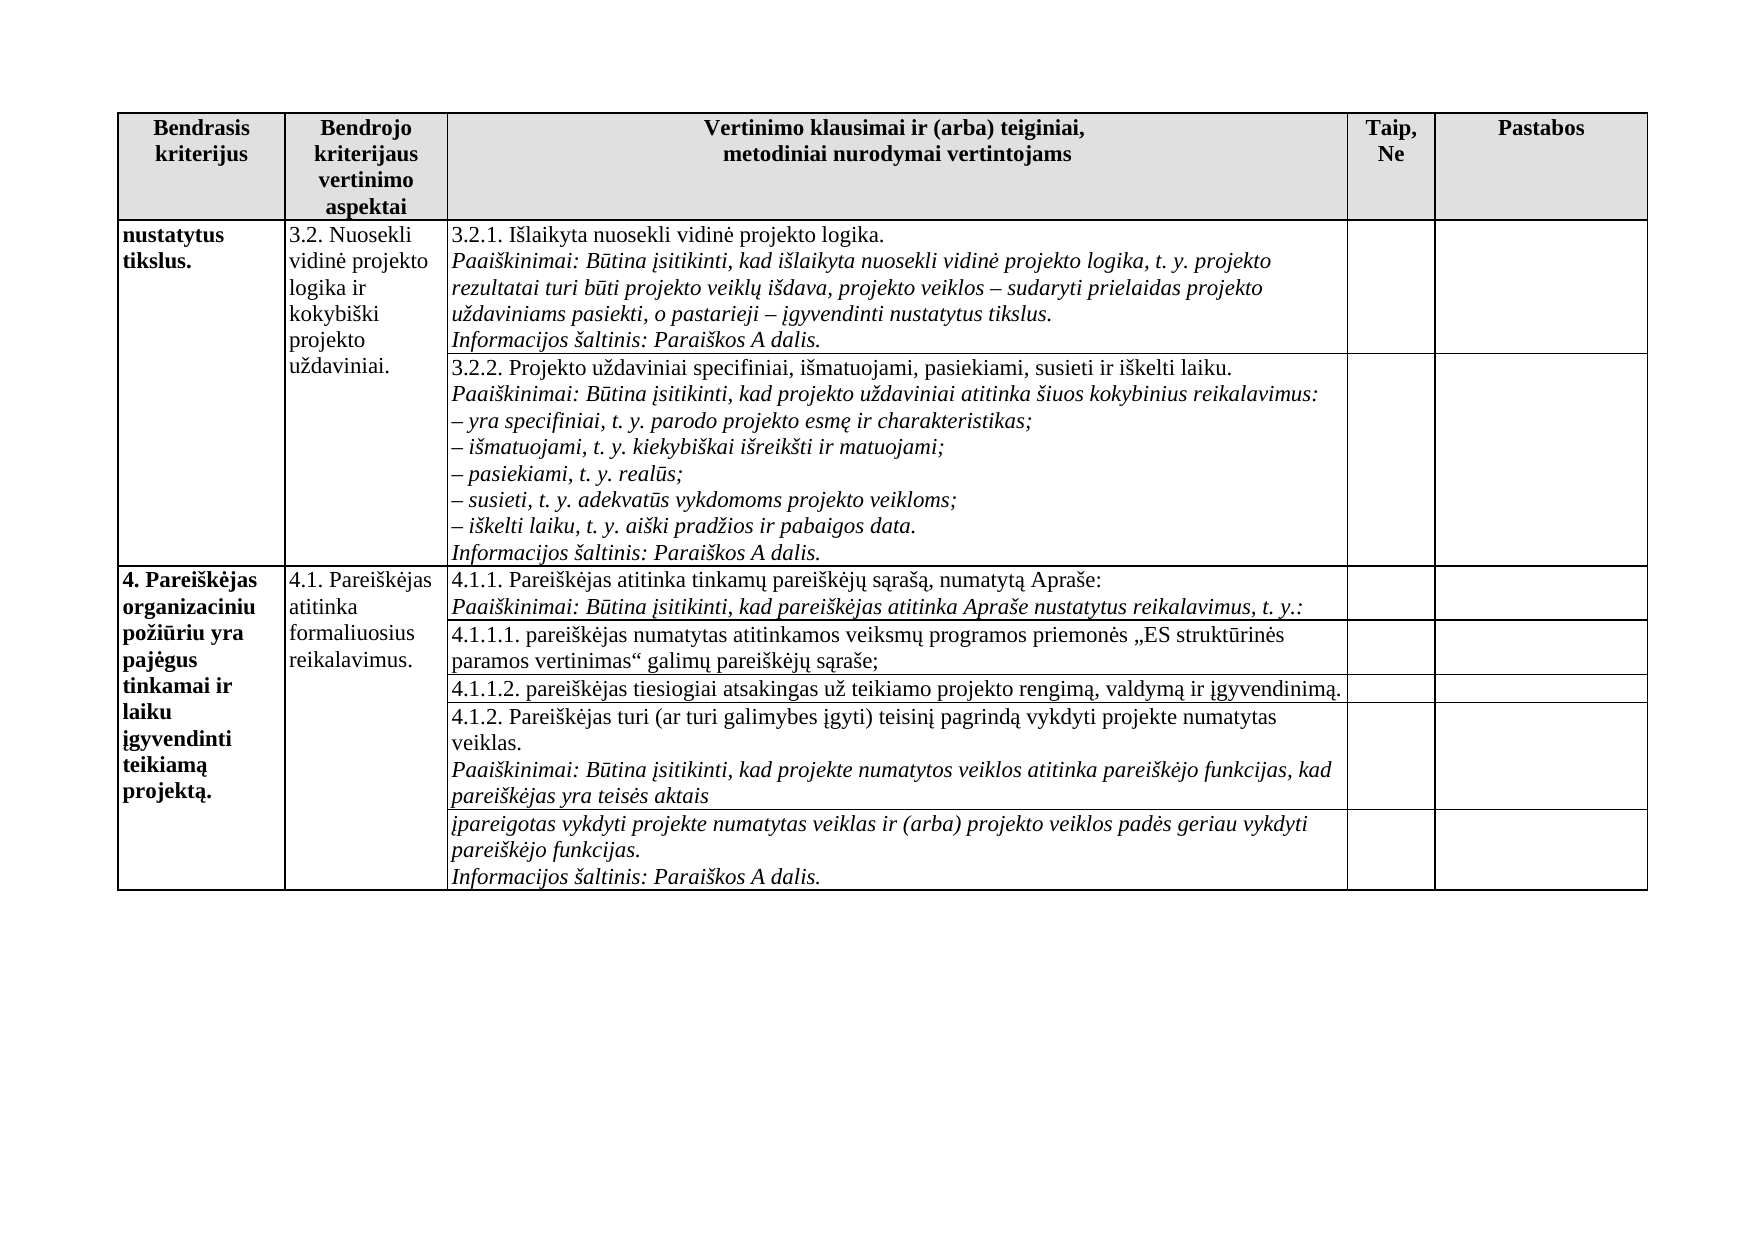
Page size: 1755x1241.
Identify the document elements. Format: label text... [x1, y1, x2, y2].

table_cell [1348, 221, 1434, 353]
table_cell [1348, 354, 1434, 565]
table_cell 3.2.2. Projekto uždaviniai specifiniai, išmatuojami, pasiekiami, susieti ir iškelti laiku. Paaiškinimai: Būtina įsitikinti, kad projekto uždaviniai atitinka šiuos kokybinius reikalavimus: – yra specifiniai, t. y. parodo projekto esmę ir charakteristikas; – išmatuojami, t. y. kiekybiškai išreikšti ir matuojami; – pasiekiami, t. y. realūs; – susieti, t. y. adekvatūs vykdomoms projekto veikloms; – iškelti laiku, t. y. aiški pradžios ir pabaigos data. Informacijos šaltinis: Paraiškos A dalis. [448, 354, 1347, 565]
table_cell 4.1.1.2. pareiškėjas tiesiogiai atsakingas už teikiamo projekto rengimą, valdymą ir įgyvendinimą. [448, 675, 1347, 701]
table_cell [1436, 567, 1647, 619]
table_cell [1348, 675, 1434, 701]
table_cell [1348, 703, 1434, 808]
table_header Bendrojo kriterijaus vertinimo aspektai [286, 114, 447, 219]
table_cell 4.1.1. Pareiškėjas atitinka tinkamų pareiškėjų sąrašą, numatytą Apraše: Paaiškinimai: Būtina įsitikinti, kad pareiškėjas atitinka Apraše nustatytus reikalavimus, t. y.: [448, 567, 1347, 619]
table_cell 4. Pareiškėjas organizaciniu požiūriu yra pajėgus tinkamai ir laiku įgyvendinti teikiamą projektą. [119, 567, 284, 889]
table_cell [1348, 621, 1434, 673]
table_cell [1436, 354, 1647, 565]
table_header Taip, Ne [1348, 114, 1434, 219]
table_cell įpareigotas vykdyti projekte numatytas veiklas ir (arba) projekto veiklos padės geriau vykdyti pareiškėjo funkcijas. Informacijos šaltinis: Paraiškos A dalis. [448, 810, 1347, 889]
table_cell [1436, 675, 1647, 701]
table_header Bendrasis kriterijus [119, 114, 284, 219]
table_cell [1348, 810, 1434, 889]
table_cell 3.2. Nuosekli vidinė projekto logika ir kokybiški projekto uždaviniai. [286, 221, 447, 565]
table_cell [1436, 703, 1647, 808]
table_cell 4.1. Pareiškėjas atitinka formaliuosius reikalavimus. [286, 567, 447, 889]
table_cell 4.1.2. Pareiškėjas turi (ar turi galimybes įgyti) teisinį pagrindą vykdyti projekte numatytas veiklas. Paaiškinimai: Būtina įsitikinti, kad projekte numatytos veiklos atitinka pareiškėjo funkcijas, kad pareiškėjas yra teisės aktais [448, 703, 1347, 808]
table_header Vertinimo klausimai ir (arba) teiginiai, metodiniai nurodymai vertintojams [448, 114, 1347, 219]
table_header Pastabos [1436, 114, 1647, 219]
table_cell [1348, 567, 1434, 619]
table_cell [1436, 621, 1647, 673]
table_cell 3.2.1. Išlaikyta nuosekli vidinė projekto logika. Paaiškinimai: Būtina įsitikinti, kad išlaikyta nuosekli vidinė projekto logika, t. y. projekto rezultatai turi būti projekto veiklų išdava, projekto veiklos – sudaryti prielaidas projekto uždaviniams pasiekti, o pastarieji – įgyvendinti nustatytus tikslus. Informacijos šaltinis: Paraiškos A dalis. [448, 221, 1347, 353]
table_cell [1436, 810, 1647, 889]
table_cell nustatytus tikslus. [119, 221, 284, 565]
table_cell [1436, 221, 1647, 353]
table_cell 4.1.1.1. pareiškėjas numatytas atitinkamos veiksmų programos priemonės „ES struktūrinės paramos vertinimas“ galimų pareiškėjų sąraše; [448, 621, 1347, 673]
